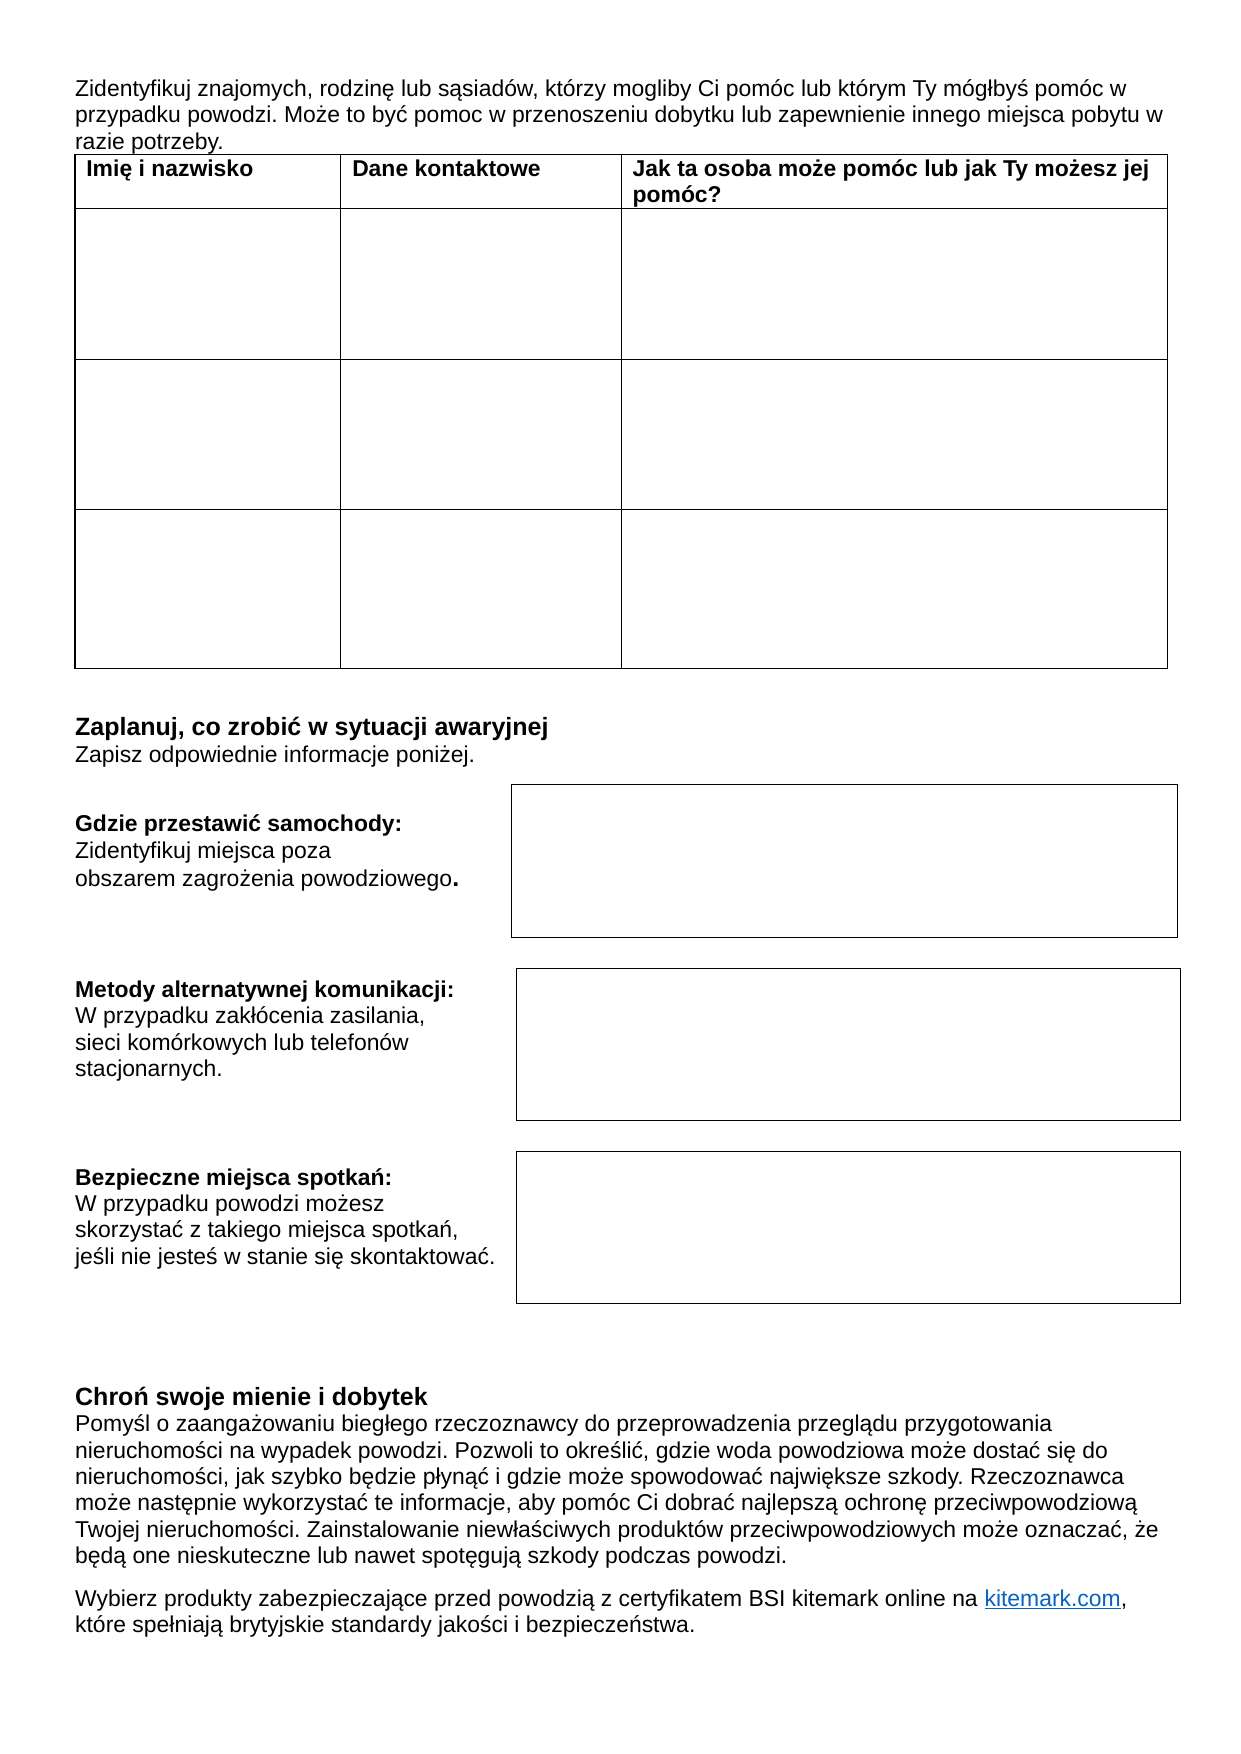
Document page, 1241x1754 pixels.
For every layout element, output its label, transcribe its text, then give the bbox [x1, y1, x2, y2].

table_cell [341, 360, 621, 509]
text Zidentyfikuj znajomych, rodzinę lub sąsiadów, którzy mogliby Ci pomóc lub którym Ty mógłbyś pomóc w przypadku powodzi. Może to być pomoc w przenoszeniu dobytku lub zapewnienie innego miejsca pobytu w razie potrzeby. [75, 75, 1181, 154]
table_cell [622, 360, 1167, 509]
text Gdzie przestawić samochody: Zidentyfikuj miejsca poza obszarem zagrożenia powodziowego. [75, 810, 511, 892]
text stacjonarnych. [75, 1055, 516, 1081]
table_cell [622, 209, 1167, 358]
text skorzystać z takiego miejsca spotkań, [75, 1216, 516, 1243]
text Zaplanuj, co zrobić w sytuacji awaryjnej Zapisz odpowiednie informacje poniżej. [75, 712, 1181, 767]
text jeśli nie jesteś w stanie się skontaktować. [75, 1243, 516, 1269]
table_cell [76, 209, 340, 358]
text Metody alternatywnej komunikacji: W przypadku zakłócenia zasilania, [75, 976, 516, 1028]
table_cell [341, 510, 621, 668]
table_header Imię i nazwisko [76, 155, 340, 208]
table_header Dane kontaktowe [341, 155, 621, 208]
table_cell [76, 510, 340, 668]
table_cell [622, 510, 1167, 668]
table_cell [76, 360, 340, 509]
text Bezpieczne miejsca spotkań: W przypadku powodzi możesz [75, 1164, 516, 1216]
table_header Jak ta osoba może pomóc lub jak Ty możesz jej pomóc? [622, 155, 1167, 208]
text Chroń swoje mienie i dobytek Pomyśl o zaangażowaniu biegłego rzeczoznawcy do przeprowadzenia przeglądu przygotowania nieruchomości na wypadek powodzi. Pozwoli to określić, gdzie woda powodziowa może dostać się do nieruchomości, jak szybko będzie płynąć i gdzie może spowodować największe szkody. Rzeczoznawca może następnie wykorzystać te informacje, aby pomóc Ci dobrać najlepszą ochronę przeciwpowodziową Twojej nieruchomości. Zainstalowanie niewłaściwych produktów przeciwpowodziowych może oznaczać, że będą one nieskuteczne lub nawet spotęgują szkody podczas powodzi. [75, 1381, 1181, 1568]
text Wybierz produkty zabezpieczające przed powodzią z certyfikatem BSI kitemark online na kitemark.com, które spełniają brytyjskie standardy jakości i bezpieczeństwa. [75, 1585, 1181, 1638]
text sieci komórkowych lub telefonów [75, 1028, 516, 1055]
table_cell [341, 209, 621, 358]
